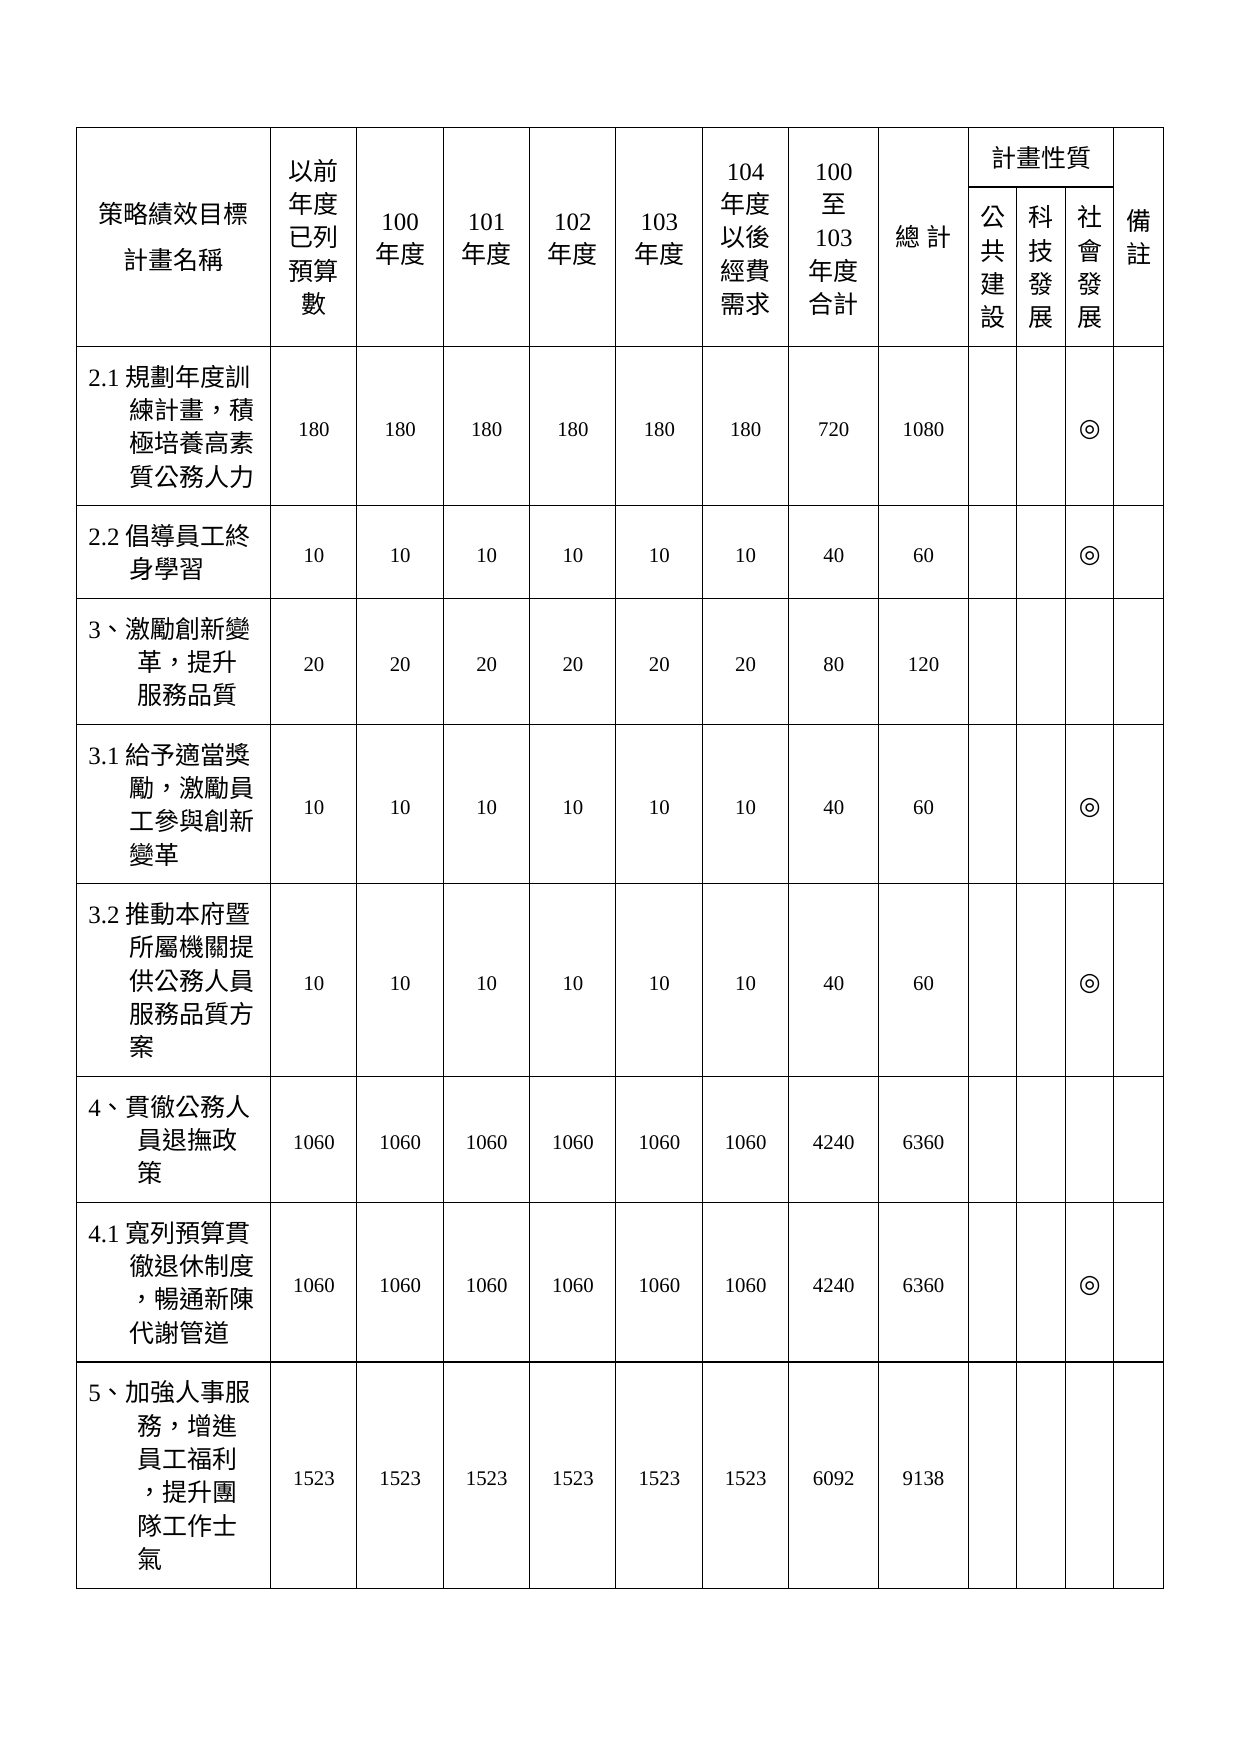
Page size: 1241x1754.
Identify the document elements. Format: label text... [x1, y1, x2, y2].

table_header 計畫性質 [969, 128, 1113, 186]
table_cell ◎ [1066, 1203, 1113, 1361]
table_cell 10 [530, 506, 615, 598]
table_cell 20 [444, 599, 529, 724]
table_cell 1060 [357, 1077, 443, 1202]
table_cell 720 [789, 347, 878, 505]
table_cell 3.2 推動本府暨所屬機關提供公務人員服務品質方案 [77, 884, 270, 1076]
table_cell 10 [271, 506, 356, 598]
table_cell [1017, 506, 1065, 598]
table_cell [1114, 1363, 1163, 1587]
table_cell 60 [879, 725, 968, 883]
table_cell 1060 [616, 1077, 702, 1202]
table_cell [1114, 1077, 1163, 1202]
table_cell 6092 [789, 1363, 878, 1587]
table_cell 2.1 規劃年度訓練計畫，積極培養高素質公務人力 [77, 347, 270, 505]
table_cell [969, 506, 1016, 598]
table_cell 10 [703, 884, 788, 1076]
table_cell 10 [357, 884, 443, 1076]
table_cell 10 [703, 506, 788, 598]
table_cell 180 [616, 347, 702, 505]
table_cell 10 [444, 884, 529, 1076]
table_cell 60 [879, 506, 968, 598]
table_cell [1017, 884, 1065, 1076]
table_cell 20 [703, 599, 788, 724]
table_header 101年度 [444, 128, 529, 346]
table_header 總 計 [879, 128, 968, 346]
table_cell [1017, 1363, 1065, 1587]
table_cell [1066, 1077, 1113, 1202]
table_cell 科技發展 [1017, 188, 1065, 346]
table_cell 4240 [789, 1203, 878, 1361]
table_cell 120 [879, 599, 968, 724]
table_cell 10 [616, 884, 702, 1076]
table_cell 180 [271, 347, 356, 505]
table_cell 4240 [789, 1077, 878, 1202]
table_cell [969, 1077, 1016, 1202]
table_cell [969, 347, 1016, 505]
table_cell 1060 [530, 1077, 615, 1202]
table_cell 1060 [444, 1077, 529, 1202]
table_cell [969, 884, 1016, 1076]
table_cell [1114, 599, 1163, 724]
table_header 以前年度已列預算數 [271, 128, 356, 346]
table_cell 180 [703, 347, 788, 505]
table_header 策略績效目標 計畫名稱 [77, 128, 270, 346]
table_cell 20 [357, 599, 443, 724]
table_cell 40 [789, 506, 878, 598]
table_cell [1066, 599, 1113, 724]
table_cell 40 [789, 725, 878, 883]
table_cell [1114, 1203, 1163, 1361]
table_cell [969, 725, 1016, 883]
table_cell 1060 [444, 1203, 529, 1361]
table_cell 60 [879, 884, 968, 1076]
table_cell 1060 [616, 1203, 702, 1361]
table_header 100年度 [357, 128, 443, 346]
table_cell [1114, 725, 1163, 883]
table_cell 10 [357, 725, 443, 883]
table_cell 1523 [271, 1363, 356, 1587]
table_cell 1523 [444, 1363, 529, 1587]
table_cell ◎ [1066, 506, 1113, 598]
table_cell 激勵創新變革，提升服務品質 [77, 599, 270, 724]
table_cell [1017, 1077, 1065, 1202]
table_cell 加強人事服務，增進員工福利，提升團隊工作士氣 [77, 1363, 270, 1587]
table_cell 1523 [616, 1363, 702, 1587]
table_cell 40 [789, 884, 878, 1076]
table_cell [1017, 725, 1065, 883]
table_cell [1017, 1203, 1065, 1361]
table_cell 20 [271, 599, 356, 724]
table_cell 公共建設 [969, 188, 1016, 346]
table_cell 9138 [879, 1363, 968, 1587]
table_cell 1060 [703, 1203, 788, 1361]
table_cell 80 [789, 599, 878, 724]
table_cell 1060 [357, 1203, 443, 1361]
table_cell [969, 1203, 1016, 1361]
table_cell 1060 [530, 1203, 615, 1361]
table_cell 180 [444, 347, 529, 505]
table_cell 1060 [703, 1077, 788, 1202]
table_cell 10 [616, 725, 702, 883]
table_cell 10 [357, 506, 443, 598]
table_cell [1114, 884, 1163, 1076]
table_cell 10 [271, 884, 356, 1076]
table_cell 20 [530, 599, 615, 724]
table_cell 1523 [530, 1363, 615, 1587]
table_cell 6360 [879, 1203, 968, 1361]
table_cell 1060 [271, 1203, 356, 1361]
table_cell 10 [444, 725, 529, 883]
table_cell 1080 [879, 347, 968, 505]
table_cell 4.1 寬列預算貫徹退休制度，暢通新陳代謝管道 [77, 1203, 270, 1361]
table_cell 社會發展 [1066, 188, 1113, 346]
table_cell [969, 1363, 1016, 1587]
table_cell ◎ [1066, 347, 1113, 505]
table_cell 10 [703, 725, 788, 883]
table_cell [1017, 599, 1065, 724]
table_cell 180 [530, 347, 615, 505]
table_cell 1523 [703, 1363, 788, 1587]
table_cell [1114, 347, 1163, 505]
table_cell 1060 [271, 1077, 356, 1202]
table_header 100至103年度合計 [789, 128, 878, 346]
table_cell 2.2 倡導員工終身學習 [77, 506, 270, 598]
table_cell 20 [616, 599, 702, 724]
table_cell 10 [530, 725, 615, 883]
table_cell [1066, 1363, 1113, 1587]
table_cell 6360 [879, 1077, 968, 1202]
table_cell 10 [444, 506, 529, 598]
table_cell 10 [530, 884, 615, 1076]
table_cell 貫徹公務人員退撫政策 [77, 1077, 270, 1202]
table_cell 10 [616, 506, 702, 598]
table_cell [969, 599, 1016, 724]
table_cell 180 [357, 347, 443, 505]
table_cell 1523 [357, 1363, 443, 1587]
table_header 備註 [1114, 128, 1163, 346]
table_cell [1114, 506, 1163, 598]
table_header 103年度 [616, 128, 702, 346]
table_header 104年度以後經費需求 [703, 128, 788, 346]
table_cell ◎ [1066, 725, 1113, 883]
table_cell ◎ [1066, 884, 1113, 1076]
table_cell 3.1 給予適當獎勵，激勵員工參與創新變革 [77, 725, 270, 883]
table_cell 10 [271, 725, 356, 883]
table_cell [1017, 347, 1065, 505]
table_header 102年度 [530, 128, 615, 346]
